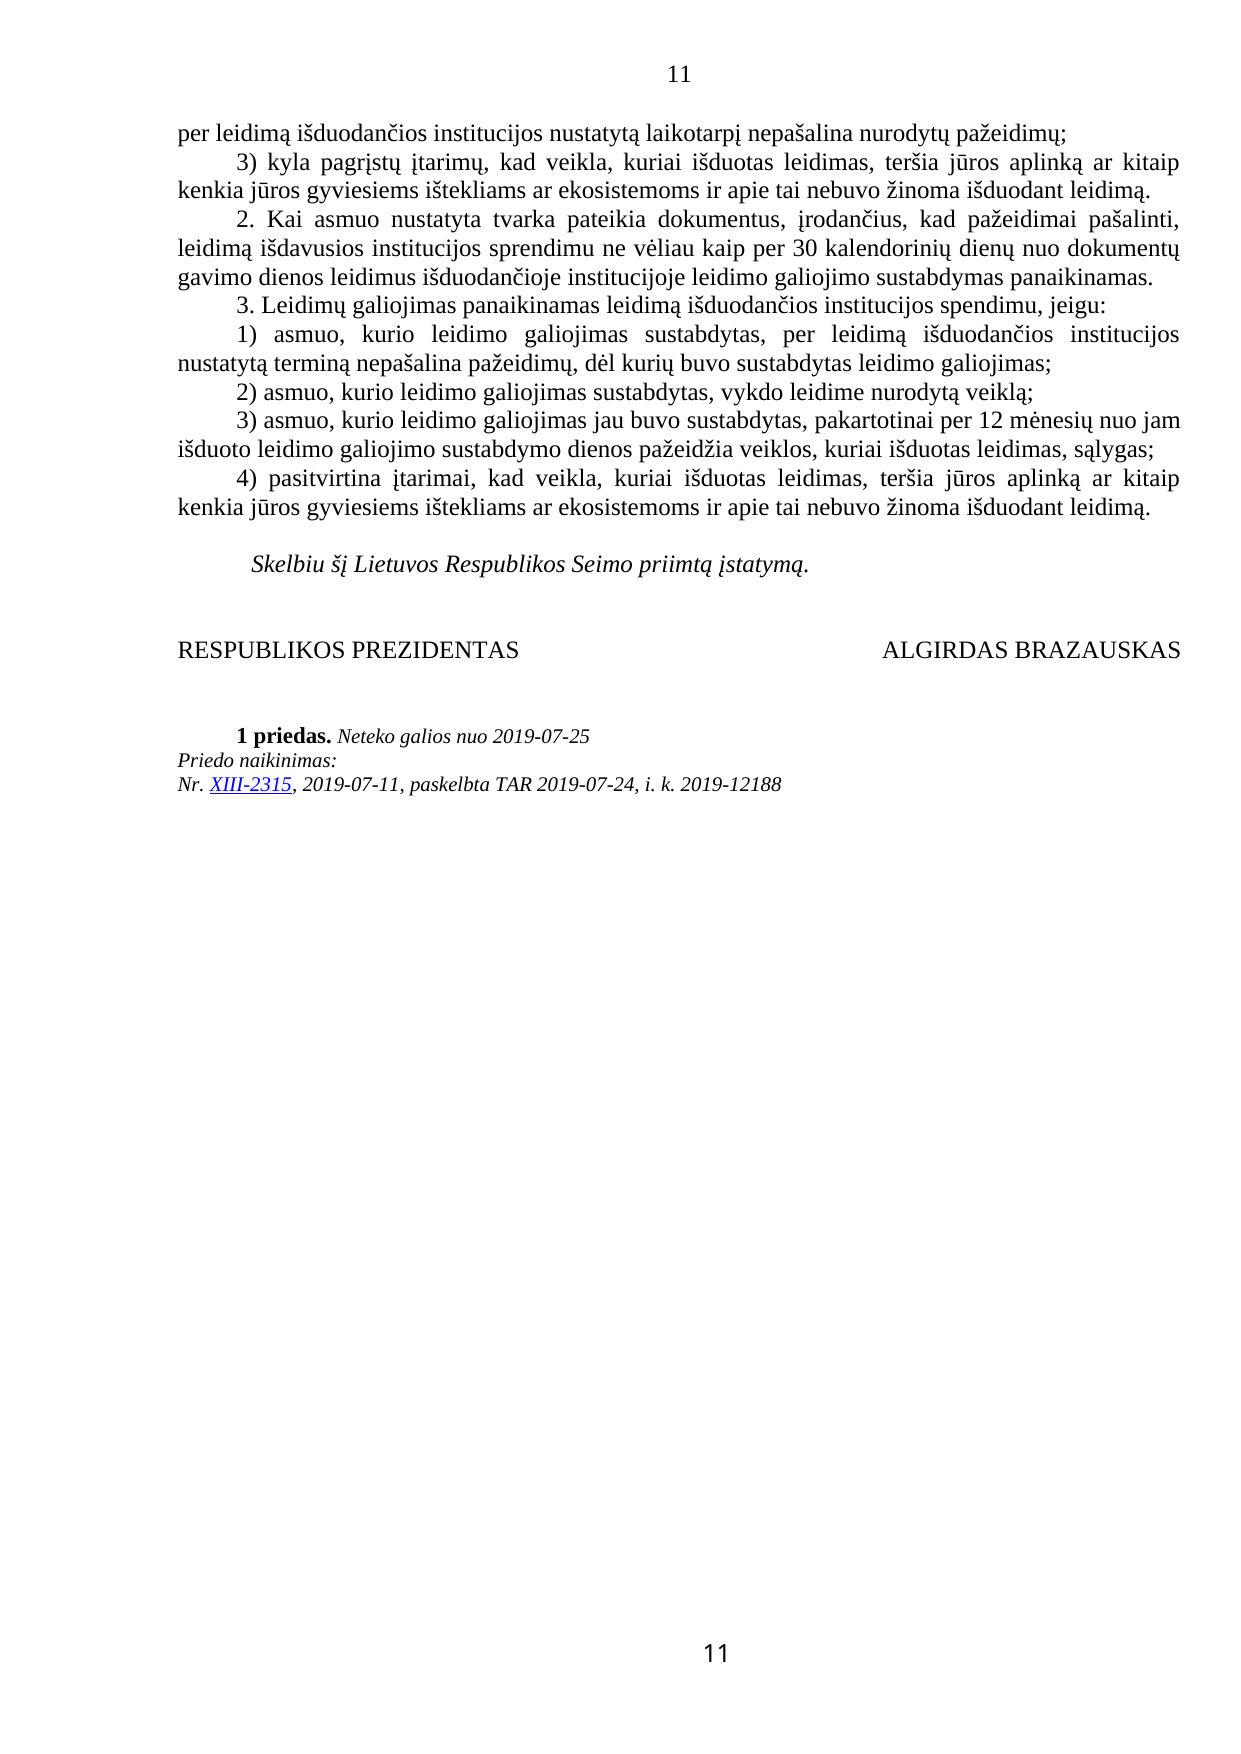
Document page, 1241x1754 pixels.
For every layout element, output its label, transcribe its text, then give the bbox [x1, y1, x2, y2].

text Nr. XIII-2315, 2019-07-11, paskelbta TAR 2019-07-24, i. k. 2019-12188 [177, 772, 1181, 796]
text per leidimą išduodančios institucijos nustatytą laikotarpį nepašalina nurodytų pažeidimų; [177, 118, 1181, 147]
text 2) asmuo, kurio leidimo galiojimas sustabdytas, vykdo leidime nurodytą veiklą; [177, 377, 1181, 406]
text 3) kyla pagrįstų įtarimų, kad veikla, kuriai išduotas leidimas, teršia jūros aplinką ar kitaip kenkia jūros gyviesiems ištekliams ar ekosistemoms ir apie tai nebuvo žinoma išduodant leidimą. [177, 147, 1181, 204]
text 3. Leidimų galiojimas panaikinamas leidimą išduodančios institucijos spendimu, jeigu: [177, 291, 1181, 319]
text 3) asmuo, kurio leidimo galiojimas jau buvo sustabdytas, pakartotinai per 12 mėnesių nuo jam išduoto leidimo galiojimo sustabdymo dienos pažeidžia veiklos, kuriai išduotas leidimas, sąlygas; [177, 406, 1181, 463]
text RESPUBLIKOS PREZIDENTAS ALGIRDAS BRAZAUSKAS [177, 636, 1181, 664]
text 4) pasitvirtina įtarimai, kad veikla, kuriai išduotas leidimas, teršia jūros aplinką ar kitaip kenkia jūros gyviesiems ištekliams ar ekosistemoms ir apie tai nebuvo žinoma išduodant leidimą. [177, 463, 1181, 521]
text 2. Kai asmuo nustatyta tvarka pateikia dokumentus, įrodančius, kad pažeidimai pašalinti, leidimą išdavusios institucijos sprendimu ne vėliau kaip per 30 kalendorinių dienų nuo dokumentų gavimo dienos leidimus išduodančioje institucijoje leidimo galiojimo sustabdymas panaikinamas. [177, 204, 1181, 291]
text Skelbiu šį Lietuvos Respublikos Seimo priimtą įstatymą. [177, 549, 1181, 578]
text Priedo naikinimas: [177, 748, 1181, 772]
text 1) asmuo, kurio leidimo galiojimas sustabdytas, per leidimą išduodančios institucijos nustatytą terminą nepašalina pažeidimų, dėl kurių buvo sustabdytas leidimo galiojimas; [177, 319, 1181, 377]
text 1 priedas. Neteko galios nuo 2019-07-25 [177, 722, 1181, 748]
